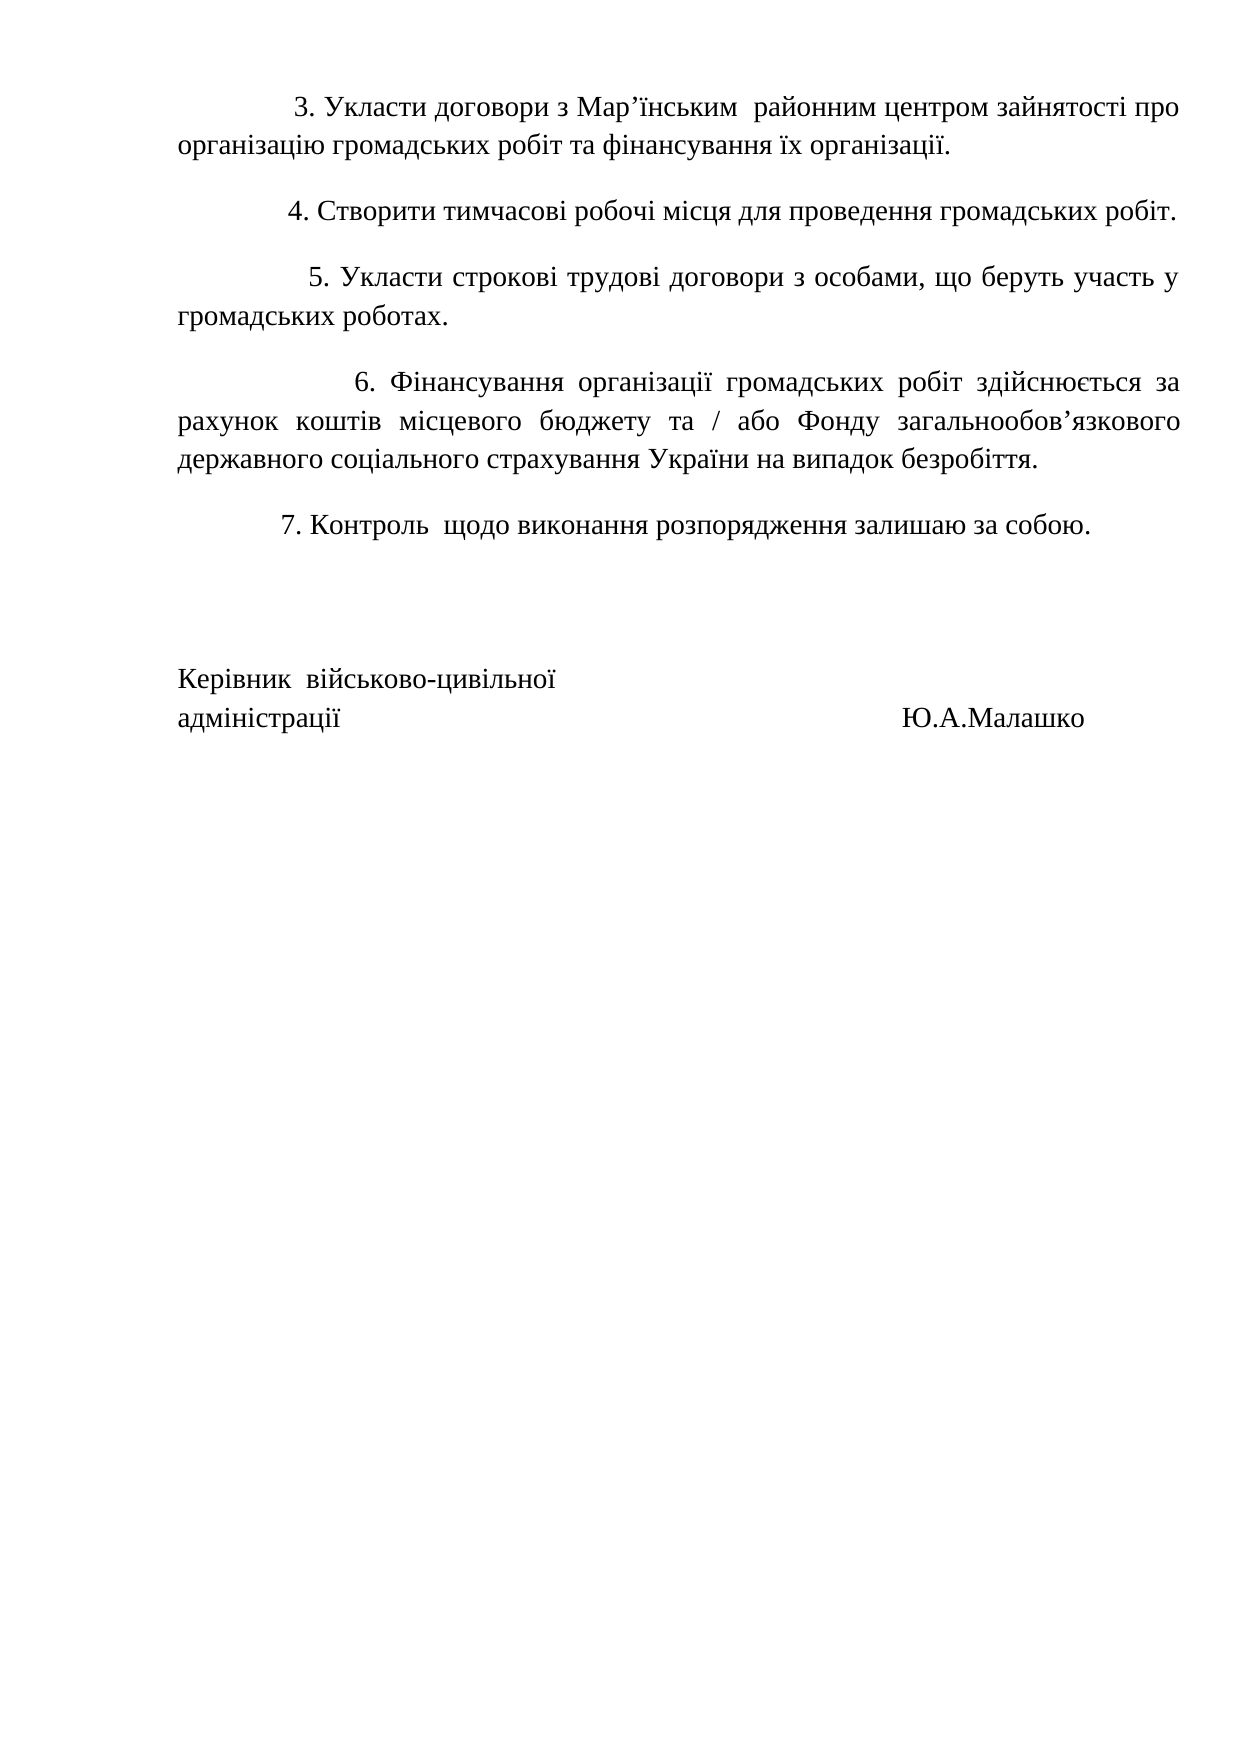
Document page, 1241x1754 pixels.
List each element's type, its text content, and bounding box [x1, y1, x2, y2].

text 7. Контроль щодо виконання розпорядження залишаю за собою. [177, 507, 1181, 541]
text 6. Фінансування організації громадських робіт здійснюється за рахунок коштів місцевого бюджету та / або Фонду загальнообов’язкового державного соціального страхування України на випадок безробіття. [177, 364, 1181, 475]
text Керівник військово-цивільної [177, 662, 1181, 695]
text 4. Створити тимчасові робочі місця для проведення громадських робіт. [177, 193, 1181, 227]
text адміністрації Ю.А.Малашко [177, 700, 1181, 734]
text 3. Укласти договори з Мар’їнським районним центром зайнятості про організацію громадських робіт та фінансування їх організації. [177, 89, 1181, 161]
text 5. Укласти строкові трудові договори з особами, що беруть участь у громадських роботах. [177, 259, 1181, 332]
